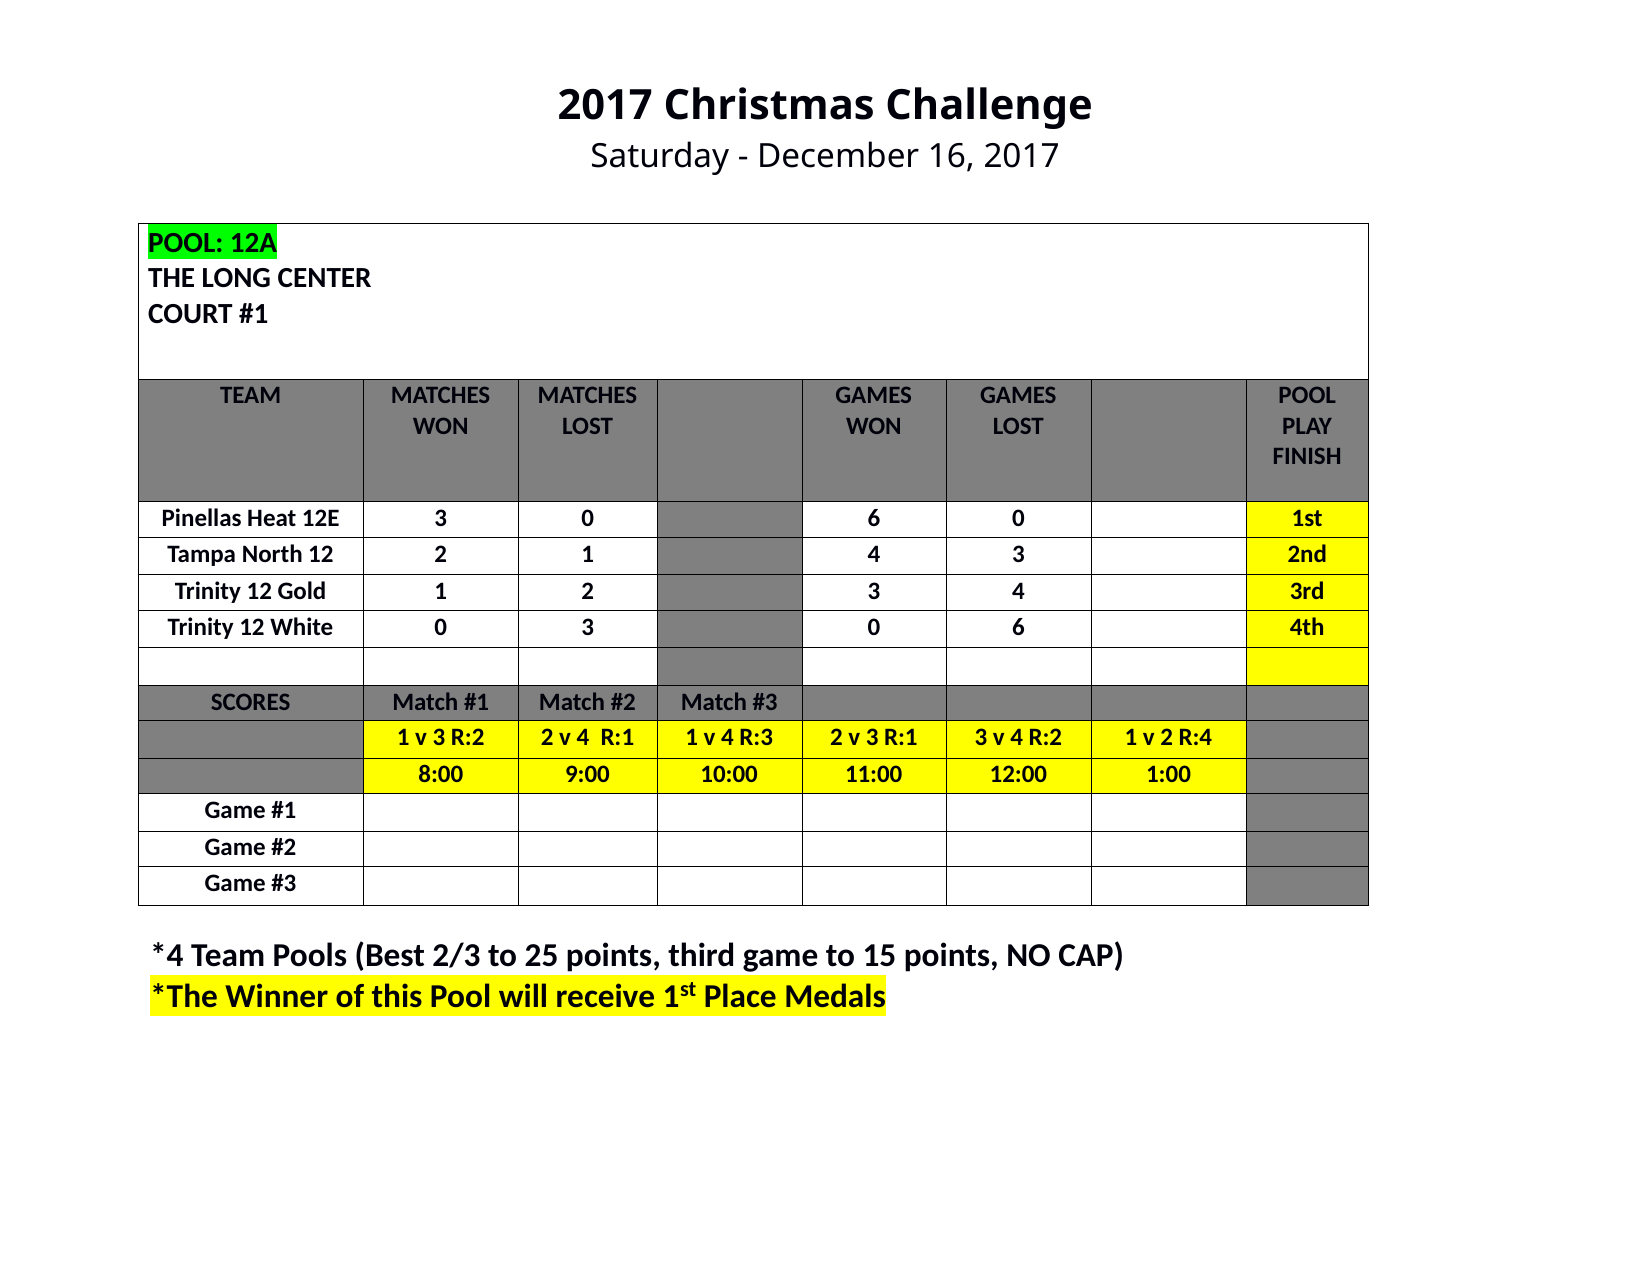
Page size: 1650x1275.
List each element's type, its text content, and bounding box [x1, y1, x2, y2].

table_cell [658, 538, 802, 574]
table_cell [658, 575, 802, 610]
table_cell Trinity 12 White [139, 611, 363, 647]
table_cell 1 v 3 R:2 [364, 721, 518, 758]
table_cell [1092, 611, 1246, 647]
table_cell 1 v 4 R:3 [658, 721, 802, 758]
table_cell TEAM [139, 380, 363, 501]
table_cell 12:00 [947, 759, 1091, 793]
table_cell [364, 832, 518, 866]
table_cell [658, 502, 802, 537]
table_cell [139, 759, 363, 793]
table_cell [1092, 538, 1246, 574]
table_cell [1092, 380, 1246, 501]
table_cell [519, 648, 657, 685]
table_cell [1247, 759, 1368, 793]
table_cell [1247, 686, 1368, 720]
table_cell 2 [519, 575, 657, 610]
table_cell 3rd [1247, 575, 1368, 610]
table_cell [1247, 794, 1368, 831]
table_cell 10:00 [658, 759, 802, 793]
table_cell 2 [364, 538, 518, 574]
table_cell 1st [1247, 502, 1368, 537]
table_cell [1247, 867, 1368, 905]
table_cell [658, 611, 802, 647]
table_cell [139, 648, 363, 685]
table_cell [658, 380, 802, 501]
table_cell [1092, 867, 1246, 905]
table_cell 8:00 [364, 759, 518, 793]
table_cell [364, 867, 518, 905]
table_cell [1092, 832, 1246, 866]
table_cell [658, 867, 802, 905]
table_cell [139, 721, 363, 758]
table_cell Game #2 [139, 832, 363, 866]
table_cell 1 v 2 R:4 [1092, 721, 1246, 758]
table_cell [364, 794, 518, 831]
table_cell [803, 832, 946, 866]
table_cell 2 v 3 R:1 [803, 721, 946, 758]
table_cell 3 [364, 502, 518, 537]
table_cell 6 [947, 611, 1091, 647]
table_cell 11:00 [803, 759, 946, 793]
table_cell 4 [803, 538, 946, 574]
table_cell Game #3 [139, 867, 363, 905]
table_cell [658, 648, 802, 685]
table_cell 1:00 [1092, 759, 1246, 793]
table_cell 1 [519, 538, 657, 574]
table_cell [658, 832, 802, 866]
text *The Winner of this Pool will receive 1st Place Medals [150, 975, 1500, 1016]
table_cell [947, 686, 1091, 720]
table_cell 2 v 4 R:1 [519, 721, 657, 758]
table_cell 4th [1247, 611, 1368, 647]
table_cell Pinellas Heat 12E [139, 502, 363, 537]
table_cell [803, 648, 946, 685]
table_cell [519, 794, 657, 831]
table_cell 4 [947, 575, 1091, 610]
table_cell [803, 867, 946, 905]
table_cell Match #2 [519, 686, 657, 720]
table_cell 3 [947, 538, 1091, 574]
table_cell GAMES WON [803, 380, 946, 501]
table_cell 6 [803, 502, 946, 537]
table_cell [519, 867, 657, 905]
table_cell Match #3 [658, 686, 802, 720]
table_cell [1092, 686, 1246, 720]
table_cell [1092, 794, 1246, 831]
table_cell [803, 794, 946, 831]
table_cell [1092, 575, 1246, 610]
table_cell POOL PLAY FINISH [1247, 380, 1368, 501]
table_cell [947, 867, 1091, 905]
table_header POOL: 12A THE LONG CENTER COURT #1 [139, 224, 1368, 379]
table_cell 0 [803, 611, 946, 647]
table_cell 2nd [1247, 538, 1368, 574]
table_cell Trinity 12 Gold [139, 575, 363, 610]
table_cell [658, 794, 802, 831]
table_cell MATCHES LOST [519, 380, 657, 501]
table_cell [364, 648, 518, 685]
table_cell 1 [364, 575, 518, 610]
table_cell 0 [947, 502, 1091, 537]
table_cell SCORES [139, 686, 363, 720]
table_cell Match #1 [364, 686, 518, 720]
table_cell [947, 648, 1091, 685]
table_cell [947, 794, 1091, 831]
table_cell GAMES LOST [947, 380, 1091, 501]
table_cell [1092, 648, 1246, 685]
table_cell 0 [519, 502, 657, 537]
table_cell [1247, 721, 1368, 758]
table_cell [803, 686, 946, 720]
table_cell [947, 832, 1091, 866]
table_cell 3 [803, 575, 946, 610]
table_cell [1092, 502, 1246, 537]
table_cell 3 v 4 R:2 [947, 721, 1091, 758]
table_cell Tampa North 12 [139, 538, 363, 574]
table_cell [519, 832, 657, 866]
table_cell 3 [519, 611, 657, 647]
table_cell [1247, 832, 1368, 866]
table_cell 9:00 [519, 759, 657, 793]
table_cell 0 [364, 611, 518, 647]
table_cell Game #1 [139, 794, 363, 831]
table_cell [1247, 648, 1368, 685]
text *4 Team Pools (Best 2/3 to 25 points, third game to 15 points, NO CAP) [150, 934, 1500, 975]
table_cell MATCHES WON [364, 380, 518, 501]
